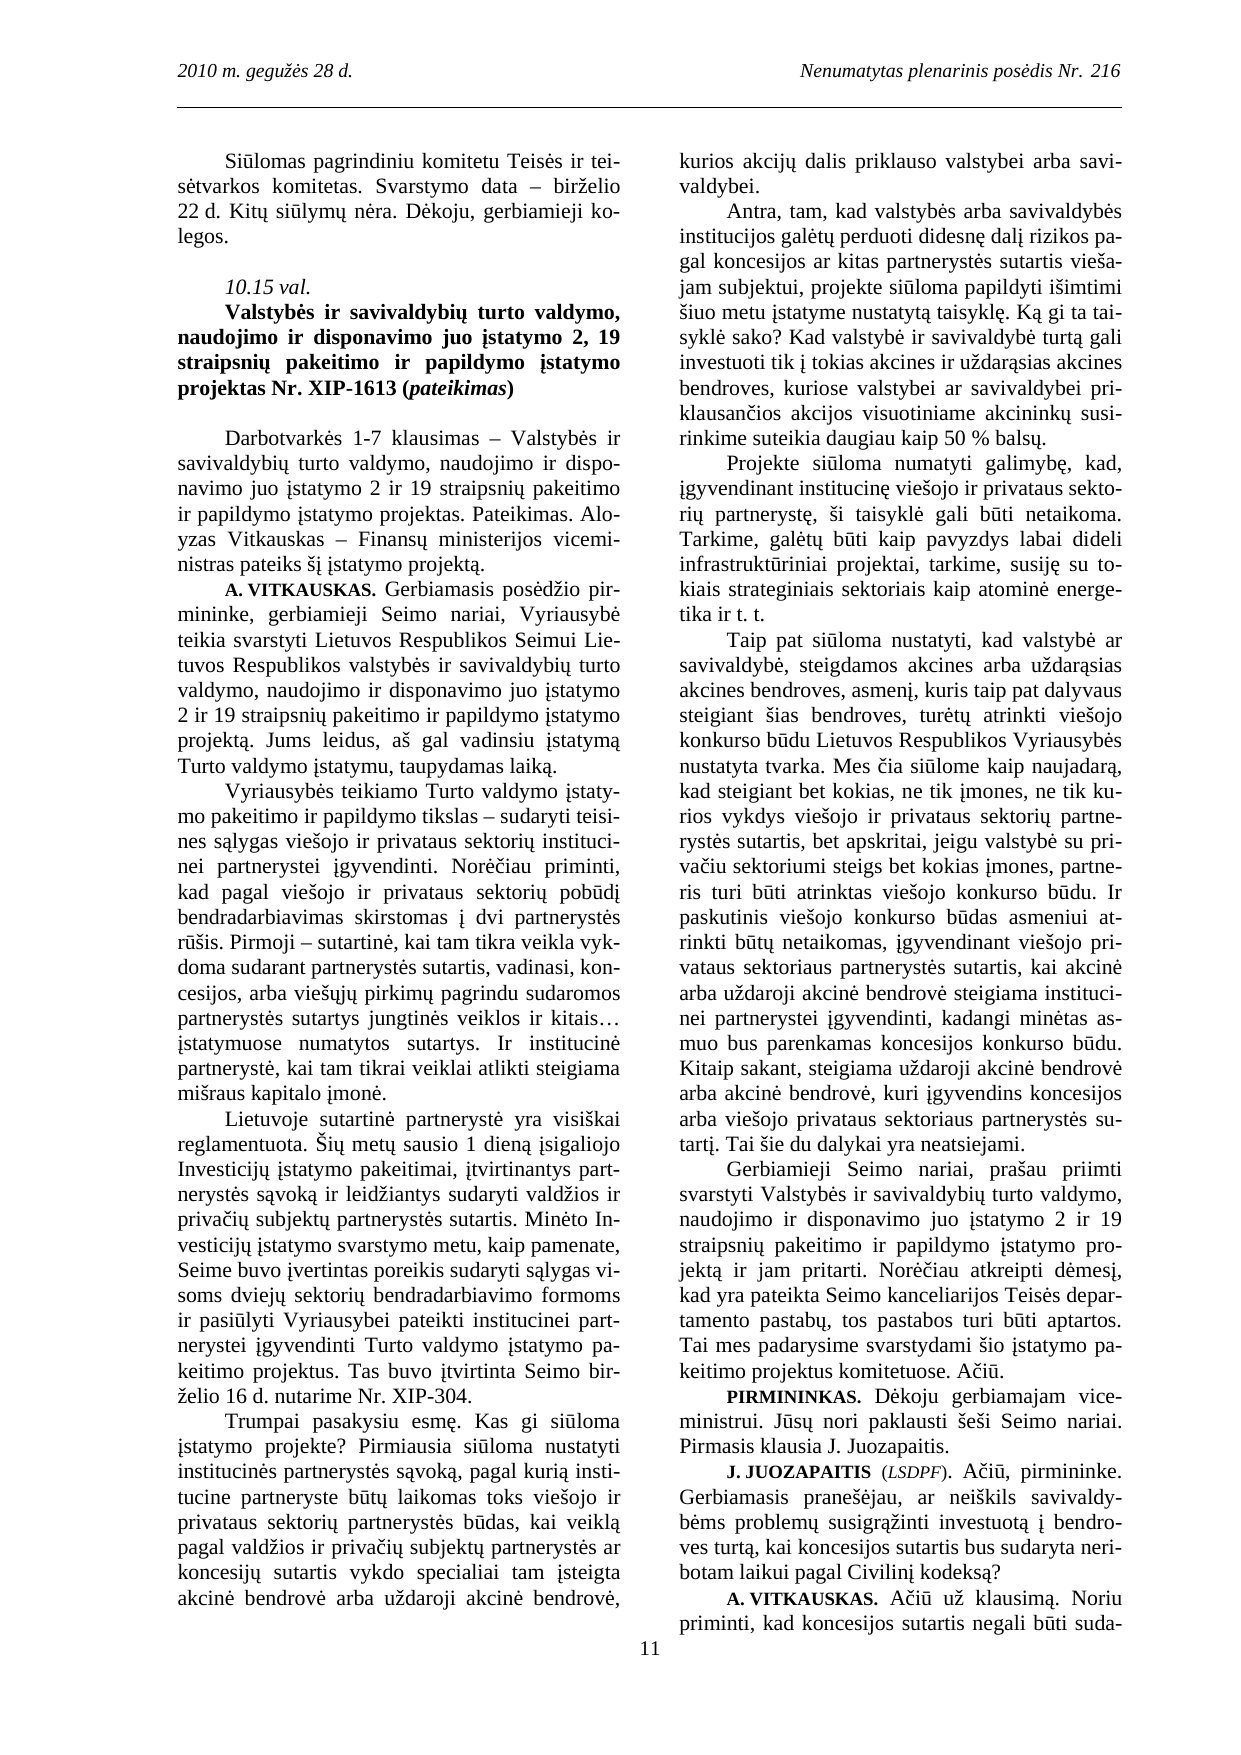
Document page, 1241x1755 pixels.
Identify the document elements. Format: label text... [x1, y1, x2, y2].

text Siū­lo­mas pa­grin­di­niu ko­mi­te­tu Tei­sės ir tei­sėt­var­kos ko­mi­te­tas. Svars­ty­mo da­ta – bir­že­lio 22 d. Ki­tų siū­ly­mų nė­ra. Dė­ko­ju, ger­bia­mie­ji ko­le­gos. [177, 148, 620, 248]
text Vals­ty­bės ir sa­vi­val­dy­bių tur­to val­dy­mo, nau­do­ji­mo ir dis­po­na­vi­mo juo įsta­ty­mo 2, 19 straips­nių pa­kei­ti­mo ir pa­pil­dy­mo įsta­ty­mo pro­jek­tas Nr. XIP-1613 (pa­tei­ki­mas) [177, 299, 620, 400]
text Ger­bia­mie­ji Sei­mo na­riai, pra­šau pri­im­ti svars­ty­ti Vals­ty­bės ir sa­vi­val­dy­bių tur­to val­dy­mo, nau­do­ji­mo ir dis­po­na­vi­mo juo įsta­ty­mo 2 ir 19 straips­nių pa­kei­ti­mo ir pa­pil­dy­mo įsta­ty­mo pro­jek­tą ir jam pri­tar­ti. No­rė­čiau at­kreip­ti dė­me­sį, kad yra pa­teik­ta Sei­mo kan­ce­lia­ri­jos Tei­sės de­par­ta­men­to pa­sta­bų, tos pa­sta­bos tu­ri bū­ti ap­tar­tos. Tai mes pa­da­ry­si­me svars­ty­da­mi šio įsta­ty­mo pa­kei­ti­mo pro­jek­tus ko­mi­te­tuo­se. Ačiū. [679, 1156, 1122, 1383]
text J. JUOZAPAITIS (LSDPF). Ačiū, pir­mi­nin­ke. Ger­bia­ma­sis pra­ne­šė­jau, ar ne­iš­kils sa­vi­val­dy­bėms pro­ble­mų su­si­grą­žin­ti in­ves­tuo­tą į ben­dro­ves tur­tą, kai kon­ce­si­jos su­tar­tis bus su­da­ry­ta ne­ri­bo­tam lai­kui pa­gal Ci­vi­li­nį ko­dek­są? [679, 1458, 1122, 1584]
text Lie­tu­vo­je su­tar­ti­nė part­ne­rys­tė yra vi­siš­kai reg­la­men­tuo­ta. Šių me­tų sau­sio 1 die­ną įsi­ga­lio­jo In­ves­ti­ci­jų įsta­ty­mo pa­kei­ti­mai, įtvir­ti­nan­tys part­ne­rys­tės są­vo­ką ir lei­džian­tys su­da­ry­ti val­džios ir pri­va­čių sub­jek­tų part­ne­rys­tės su­tar­tis. Mi­nė­to In­ves­ti­ci­jų įsta­ty­mo svars­ty­mo me­tu, kaip pa­me­na­te, Sei­me bu­vo įver­tin­tas po­rei­kis su­da­ry­ti są­ly­gas vi­soms dvie­jų sek­to­rių ben­dra­dar­bia­vi­mo for­moms ir pa­siū­ly­ti Vy­riau­sy­bei pa­teik­ti ins­ti­tu­ci­nei part­ne­rys­tei įgy­ven­din­ti Tur­to val­dy­mo įsta­ty­mo pa­kei­ti­mo pro­jek­tus. Tas bu­vo įtvir­tin­ta Sei­mo bir­že­lio 16 d. nu­ta­ri­me Nr. XIP-304. [177, 1106, 620, 1408]
text 10.15 val. [177, 274, 620, 299]
text Pro­jek­te siū­lo­ma nu­ma­ty­ti ga­li­my­bę, kad, įgy­ven­di­nant ins­ti­tu­ci­nę vie­šo­jo ir pri­va­taus sek­to­rių part­ne­rys­tę, ši tai­syk­lė ga­li bū­ti ne­tai­ko­ma. Tar­ki­me, ga­lė­tų bū­ti kaip pa­vyz­dys la­bai di­de­li infra­struk­tū­ri­niai pro­jek­tai, tar­ki­me, su­si­ję su to­kiais stra­te­gi­niais sek­to­riais kaip ato­mi­nė ener­ge­ti­ka ir t. t. [679, 450, 1122, 627]
text PIRMININKAS. Dė­ko­ju ger­bia­ma­jam vi­ce­mi­nist­rui. Jū­sų no­ri pa­klaus­ti še­ši Sei­mo na­riai. Pir­ma­sis klau­sia J. Juo­za­pai­tis. [679, 1383, 1122, 1458]
text A. VITKAUSKAS. Ger­bia­ma­sis po­sė­džio pir­mi­nin­ke, ger­bia­mie­ji Sei­mo na­riai, Vy­riau­sy­bė tei­kia svars­ty­ti Lie­tu­vos Res­pub­li­kos Sei­mui Lie­tu­vos Res­pub­li­kos vals­ty­bės ir sa­vi­val­dy­bių tur­to val­dy­mo, nau­do­ji­mo ir dis­po­na­vi­mo juo įsta­ty­mo 2 ir 19 straips­nių pa­kei­ti­mo ir pa­pil­dy­mo įsta­ty­mo pro­jek­tą. Jums lei­dus, aš gal va­din­siu įsta­ty­mą Tur­to val­dy­mo įsta­ty­mu, tau­py­da­mas lai­ką. [177, 576, 620, 778]
text Vy­riau­sy­bės tei­kia­mo Tur­to val­dy­mo įsta­ty­mo pa­kei­ti­mo ir pa­pil­dy­mo tiks­las – su­da­ry­ti tei­si­nes są­ly­gas vie­šo­jo ir pri­va­taus sek­to­rių ins­ti­tu­ci­nei part­ne­rys­tei įgy­ven­din­ti. No­rė­čiau pri­min­ti, kad pa­gal vie­šo­jo ir pri­va­taus sek­to­rių po­bū­dį ben­dra­dar­bia­vi­mas skirs­to­mas į dvi part­ne­rys­tės rū­šis. Pir­mo­ji – su­tar­ti­nė, kai tam tik­ra veik­la vyk­do­ma su­da­rant part­ne­rys­tės su­tar­tis, va­di­na­si, kon­ce­si­jos, ar­ba vie­šų­jų pir­ki­mų pa­grin­du su­da­ro­mos part­ne­rys­tės su­tar­tys jung­ti­nės veik­los ir ki­tais… įsta­ty­muo­se nu­ma­ty­tos su­tar­tys. Ir ins­ti­tu­ci­nė part­ne­rys­tė, kai tam tik­rai veik­lai at­lik­ti stei­gia­ma miš­raus ka­pi­ta­lo įmo­nė. [177, 778, 620, 1106]
text Taip pat siū­lo­ma nu­sta­ty­ti, kad vals­ty­bė ar sa­vi­val­dy­bė, steig­da­mos ak­ci­nes ar­ba už­da­rą­sias ak­ci­nes ben­dro­ves, as­me­nį, ku­ris taip pat da­ly­vaus stei­giant šias ben­dro­ves, tu­rė­tų at­rink­ti vie­šo­jo kon­kur­so bū­du Lie­tu­vos Res­pub­li­kos Vy­riau­sy­bės nu­sta­ty­ta tvar­ka. Mes čia siū­lo­me kaip nau­ja­da­rą, kad stei­giant bet ko­kias, ne tik įmo­nes, ne tik ku­rios vyk­dys vie­šo­jo ir pri­va­taus sek­to­rių part­ne­rys­tės su­tar­tis, bet ap­skri­tai, jei­gu vals­ty­bė su pri­va­čiu sek­to­riu­mi steigs bet ko­kias įmo­nes, part­ne­ris tu­ri bū­ti at­rink­tas vie­šo­jo kon­kur­so bū­du. Ir pas­ku­ti­nis vie­šo­jo kon­kur­so bū­das as­me­niui at­rink­ti bū­tų ne­tai­ko­mas, įgy­ven­di­nant vie­šo­jo pri­va­taus sek­to­riaus part­ne­rys­tės su­tar­tis, kai ak­ci­nė ar­ba už­da­ro­ji ak­ci­nė ben­dro­vė stei­gia­ma ins­ti­tu­ci­nei part­ne­rys­tei įgy­ven­din­ti, ka­dan­gi mi­nė­tas as­muo bus pa­ren­ka­mas kon­ce­si­jos kon­kur­so bū­du. Ki­taip sa­kant, stei­gia­ma už­da­ro­ji ak­ci­nė ben­dro­vė ar­ba ak­ci­nė ben­dro­vė, ku­ri įgy­ven­dins kon­ce­si­jos ar­ba vie­šo­jo pri­va­taus sek­to­riaus part­ne­rys­tės su­tar­tį. Tai šie du da­ly­kai yra ne­at­sie­ja­mi. [679, 627, 1122, 1156]
text A. VITKAUSKAS. Ačiū už klau­si­mą. No­riu pri­min­ti, kad kon­ce­si­jos su­tar­tis ne­ga­li bū­ti su­da­ [679, 1584, 1122, 1635]
text ku­rios ak­ci­jų da­lis pri­klau­so vals­ty­bei ar­ba sa­vi­val­dy­bei. [679, 148, 1122, 198]
text An­tra, tam, kad vals­ty­bės ar­ba sa­vi­val­dy­bės ins­ti­tu­ci­jos ga­lė­tų per­duo­ti di­des­nę da­lį ri­zi­kos pa­gal kon­ce­si­jos ar ki­tas part­ne­rys­tės su­tar­tis vie­ša­jam sub­jek­tui, pro­jek­te siū­lo­ma pa­pil­dy­ti iš­im­ti­mi šiuo me­tu įsta­ty­me nu­sta­ty­tą tai­syk­lę. Ką gi ta tai­syk­lė sa­ko? Kad vals­ty­bė ir sa­vi­val­dy­bė tur­tą ga­li in­ves­tuo­ti tik į to­kias ak­ci­nes ir už­da­rą­sias ak­ci­nes ben­dro­ves, ku­rio­se vals­ty­bei ar sa­vi­val­dy­bei pri­klau­san­čios ak­ci­jos vi­suo­ti­nia­me ak­ci­nin­kų su­si­rin­ki­me su­tei­kia dau­giau kaip 50 % bal­sų. [679, 198, 1122, 450]
text Trum­pai pa­sa­ky­siu es­mę. Kas gi siū­lo­ma įsta­ty­mo pro­jek­te? Pir­miau­sia siū­lo­ma nu­sta­ty­ti in­s­ti­tu­ci­nės part­ne­rys­tės są­vo­ką, pa­gal ku­rią ins­ti­tu­ci­ne part­ne­rys­te bū­tų lai­ko­mas toks vie­šo­jo ir pri­va­taus sek­to­rių part­ne­rys­tės bū­das, kai veik­lą pa­gal val­džios ir pri­va­čių sub­jek­tų part­ne­rys­tės ar kon­ce­si­jų su­tar­tis vyk­do spe­cia­liai tam įsteig­ta akci­nė ben­dro­vė ar­ba už­da­ro­ji ak­ci­nė ben­dro­vė, [177, 1408, 620, 1610]
text Dar­bo­tvarkės 1-7 klau­si­mas – Vals­ty­bės ir sa­vi­val­dy­bių tur­to val­dy­mo, nau­do­ji­mo ir dis­po­na­vi­mo juo įsta­ty­mo 2 ir 19 straips­nių pa­kei­ti­mo ir pa­pil­dy­mo įsta­ty­mo pro­jek­tas. Pa­tei­ki­mas. Alo­y­zas Vit­kaus­kas – Fi­nan­sų mi­nis­te­ri­jos vi­ce­mi­nist­ras pa­teiks šį įsta­ty­mo pro­jek­tą. [177, 425, 620, 576]
